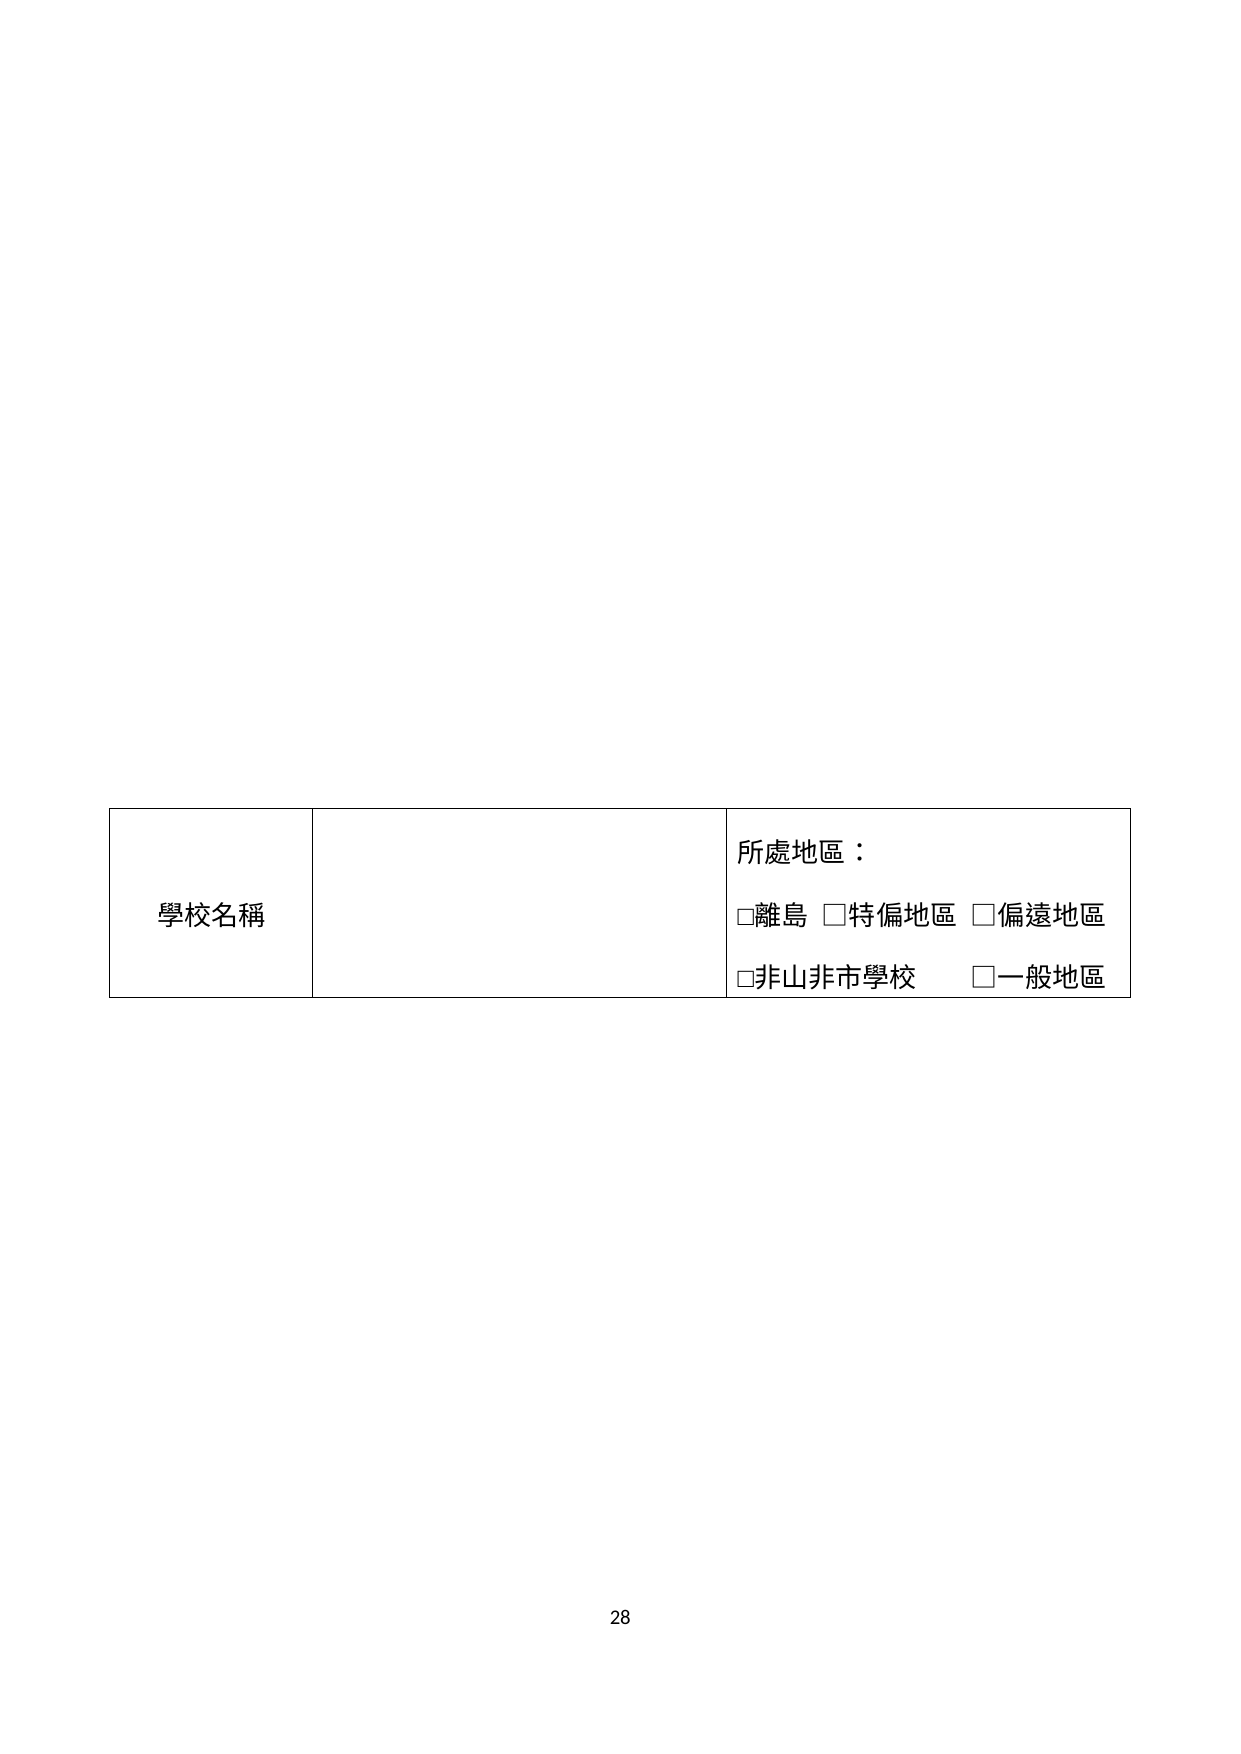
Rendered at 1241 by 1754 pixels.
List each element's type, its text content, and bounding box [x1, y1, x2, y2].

table_cell [313, 809, 726, 997]
table_cell 所處地區： □離島 □特偏地區 □偏遠地區 □非山非市學校 □一般地區 [727, 809, 1130, 997]
table_cell 學校名稱 [110, 809, 312, 997]
